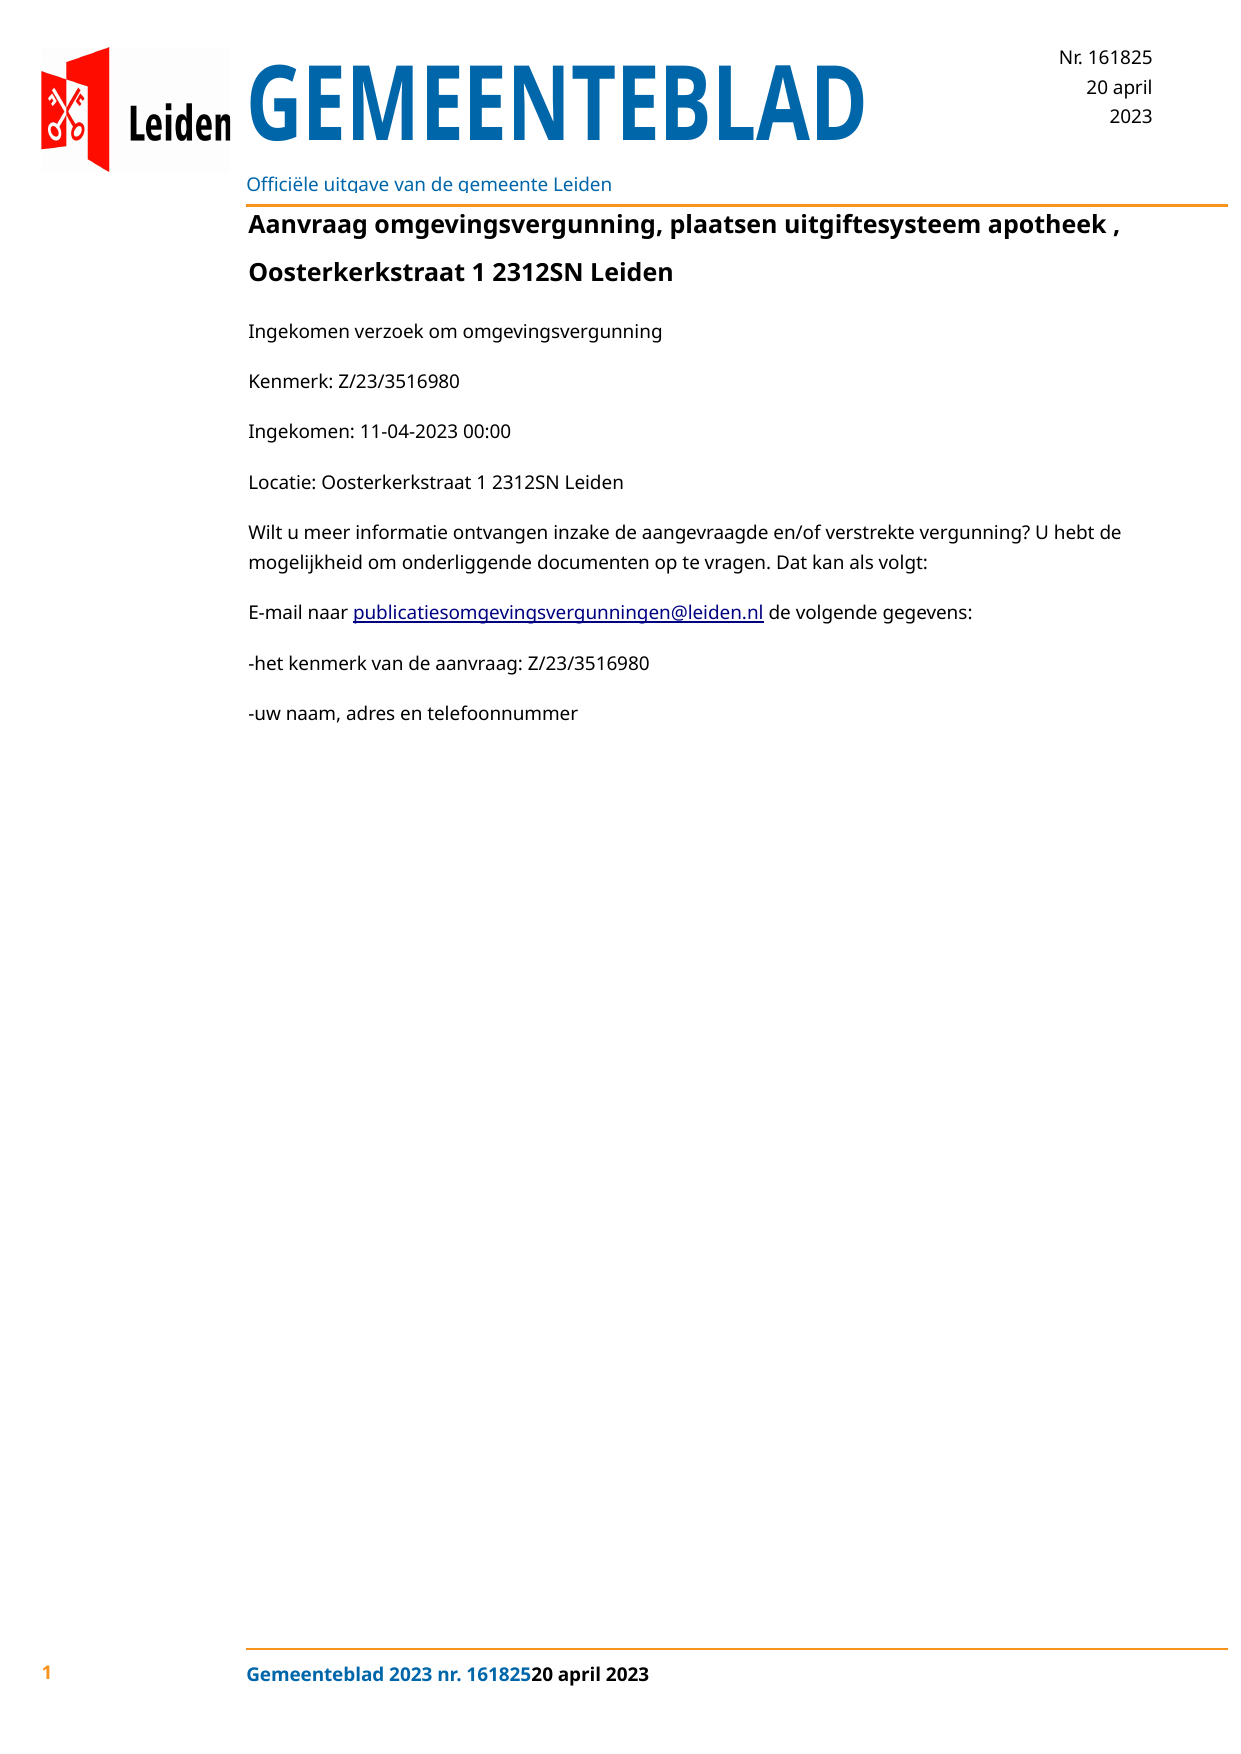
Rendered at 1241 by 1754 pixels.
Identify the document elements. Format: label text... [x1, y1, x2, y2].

text Locatie: Oosterkerkstraat 1 2312SN Leiden [248, 469, 1152, 495]
text -uw naam, adres en telefoonnummer [248, 700, 1152, 726]
text Ingekomen: 11-04-2023 00:00 [248, 419, 1152, 444]
picture [41, 47, 231, 172]
text E-mail naar publicatiesomgevingsvergunningen@leiden.nl de volgende gegevens: [248, 599, 1152, 625]
text Aanvraag omgevingsvergunning, plaatsen uitgiftesysteem apotheek , Oosterkerkstraat 1 2312SN Leiden [248, 207, 1152, 288]
text Kenmerk: Z/23/3516980 [248, 368, 1152, 394]
text Wilt u meer informatie ontvangen inzake de aangevraagde en/of verstrekte vergunning? U hebt de mogelijkheid om onderliggende documenten op te vragen. Dat kan als volgt: [248, 519, 1152, 575]
text Ingekomen verzoek om omgevingsvergunning [248, 318, 1152, 344]
text -het kenmerk van de aanvraag: Z/23/3516980 [248, 650, 1152, 676]
